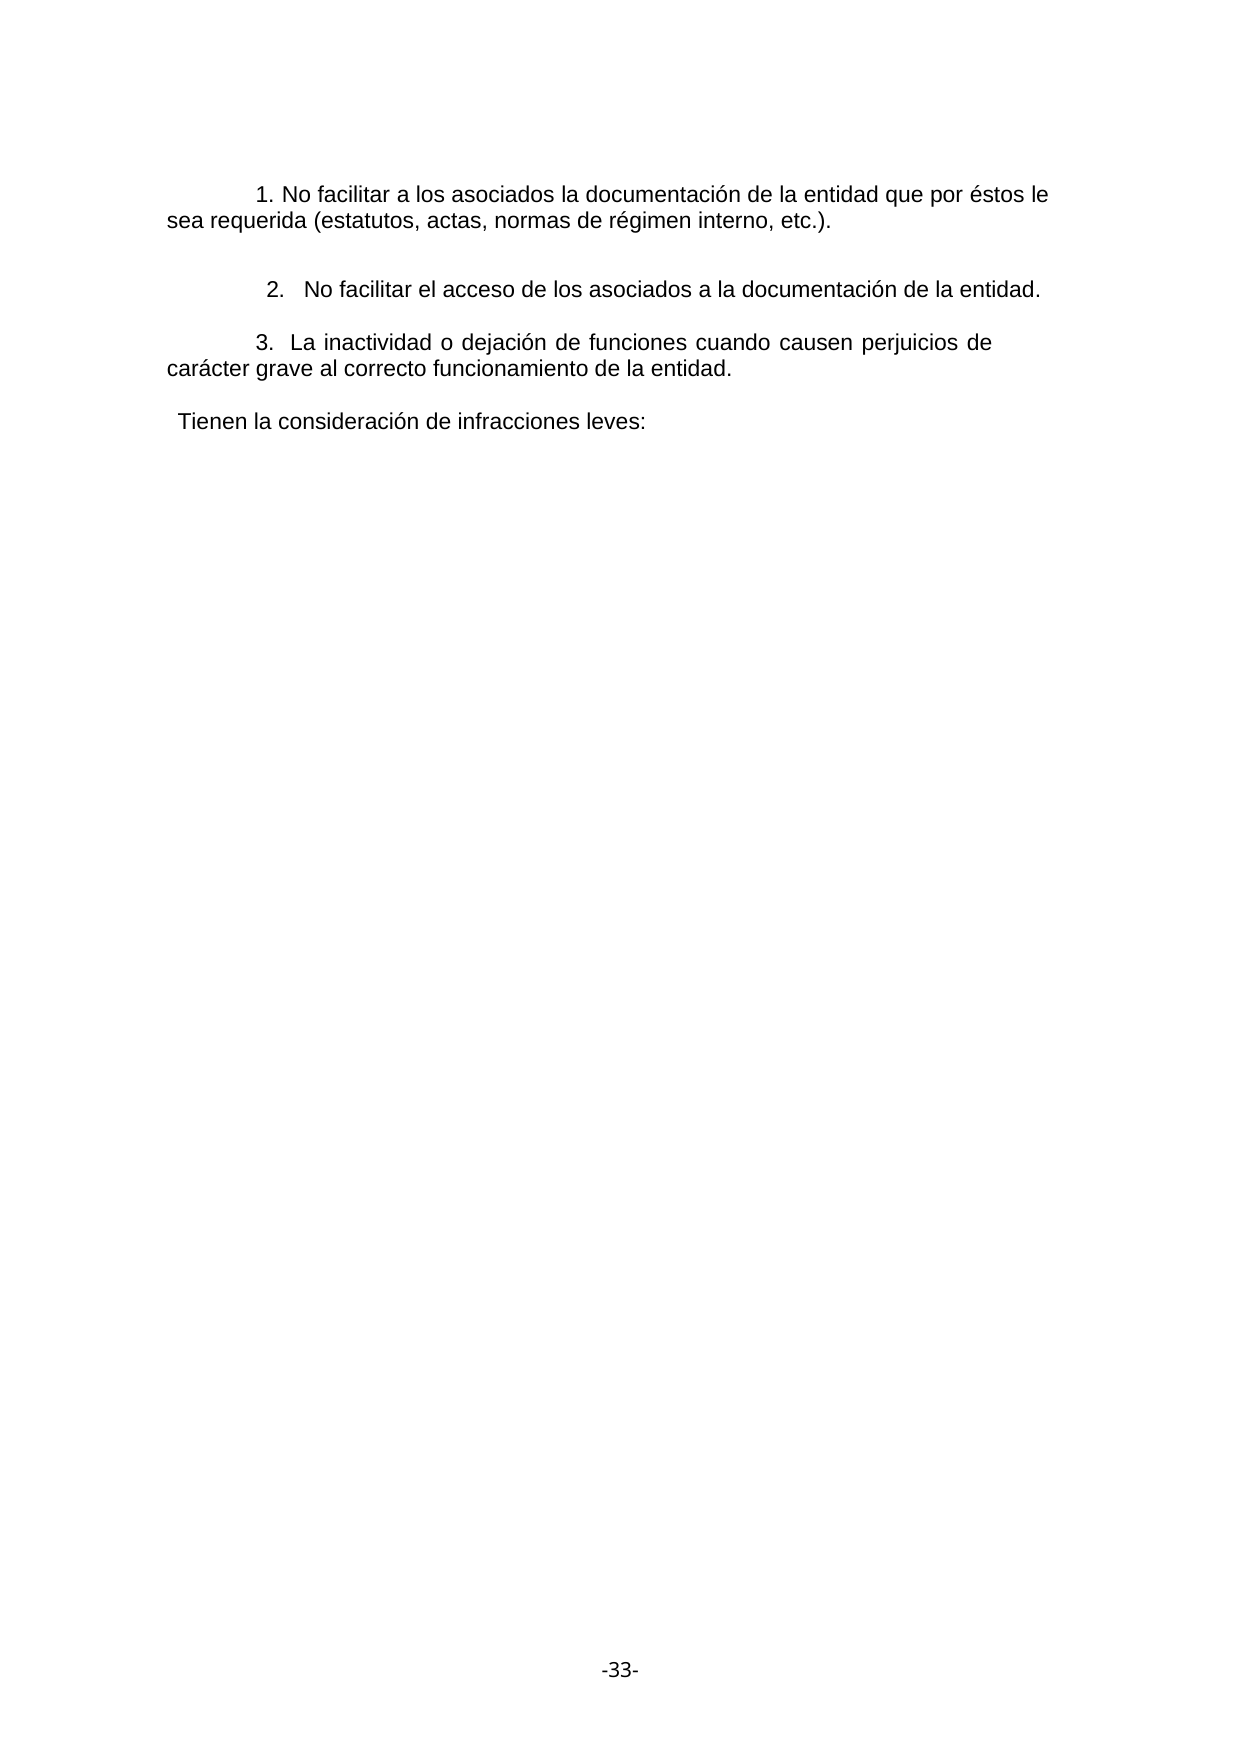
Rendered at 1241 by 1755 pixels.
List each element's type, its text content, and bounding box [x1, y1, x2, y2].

list No facilitar el acceso de los asociados a la documentación de la entidad. [266, 276, 1076, 303]
list No facilitar a los asociados la documentación de la entidad que por éstos le sea requerida (estatutos, actas, normas de régimen interno, etc.). [167, 181, 1063, 233]
list La inactividad o dejación de funciones cuando causen perjuicios de carácter grave al correcto funcionamiento de la entidad. [167, 329, 1064, 382]
text Tienen la consideración de infracciones leves: [177, 408, 1076, 434]
